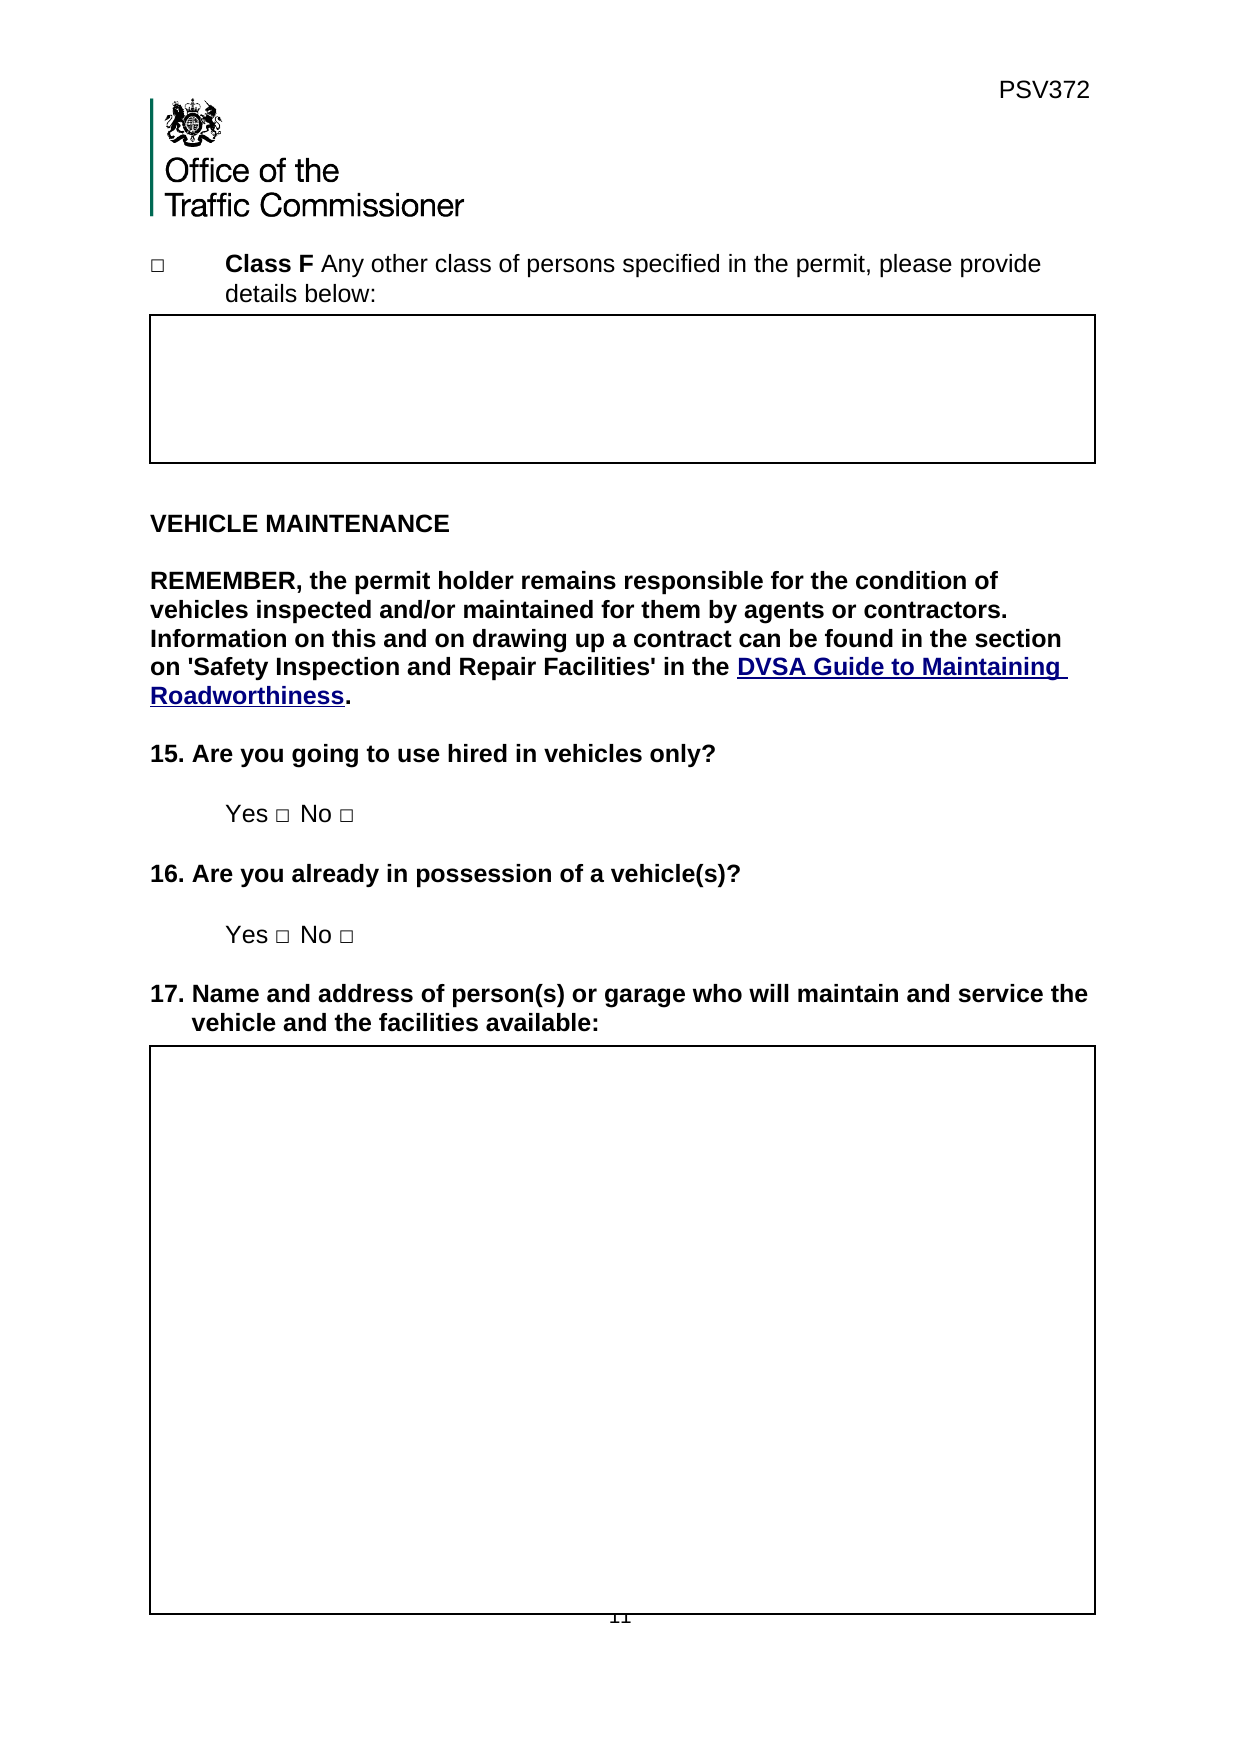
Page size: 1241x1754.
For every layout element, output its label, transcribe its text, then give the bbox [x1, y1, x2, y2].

text REMEMBER, the permit holder remains responsible for the condition of vehicles inspected and/or maintained for them by agents or contractors. Information on this and on drawing up a contract can be found in the section on 'Safety Inspection and Repair Facilities' in the DVSA Guide to Maintaining Roadworthiness. [150, 566, 1090, 710]
text Yes ☐ No ☐ [150, 916, 1090, 951]
text ☐ Class F Any other class of persons specified in the permit, please provide details below: [150, 245, 1090, 308]
text VEHICLE MAINTENANCE [150, 509, 1090, 537]
text 17. Name and address of person(s) or garage who will maintain and service the vehicle and the facilities available: [150, 979, 1090, 1037]
text 16. Are you already in possession of a vehicle(s)? [150, 859, 1090, 888]
text Yes ☐ No ☐ [150, 796, 1090, 830]
text 15. Are you going to use hired in vehicles only? [150, 739, 1090, 767]
